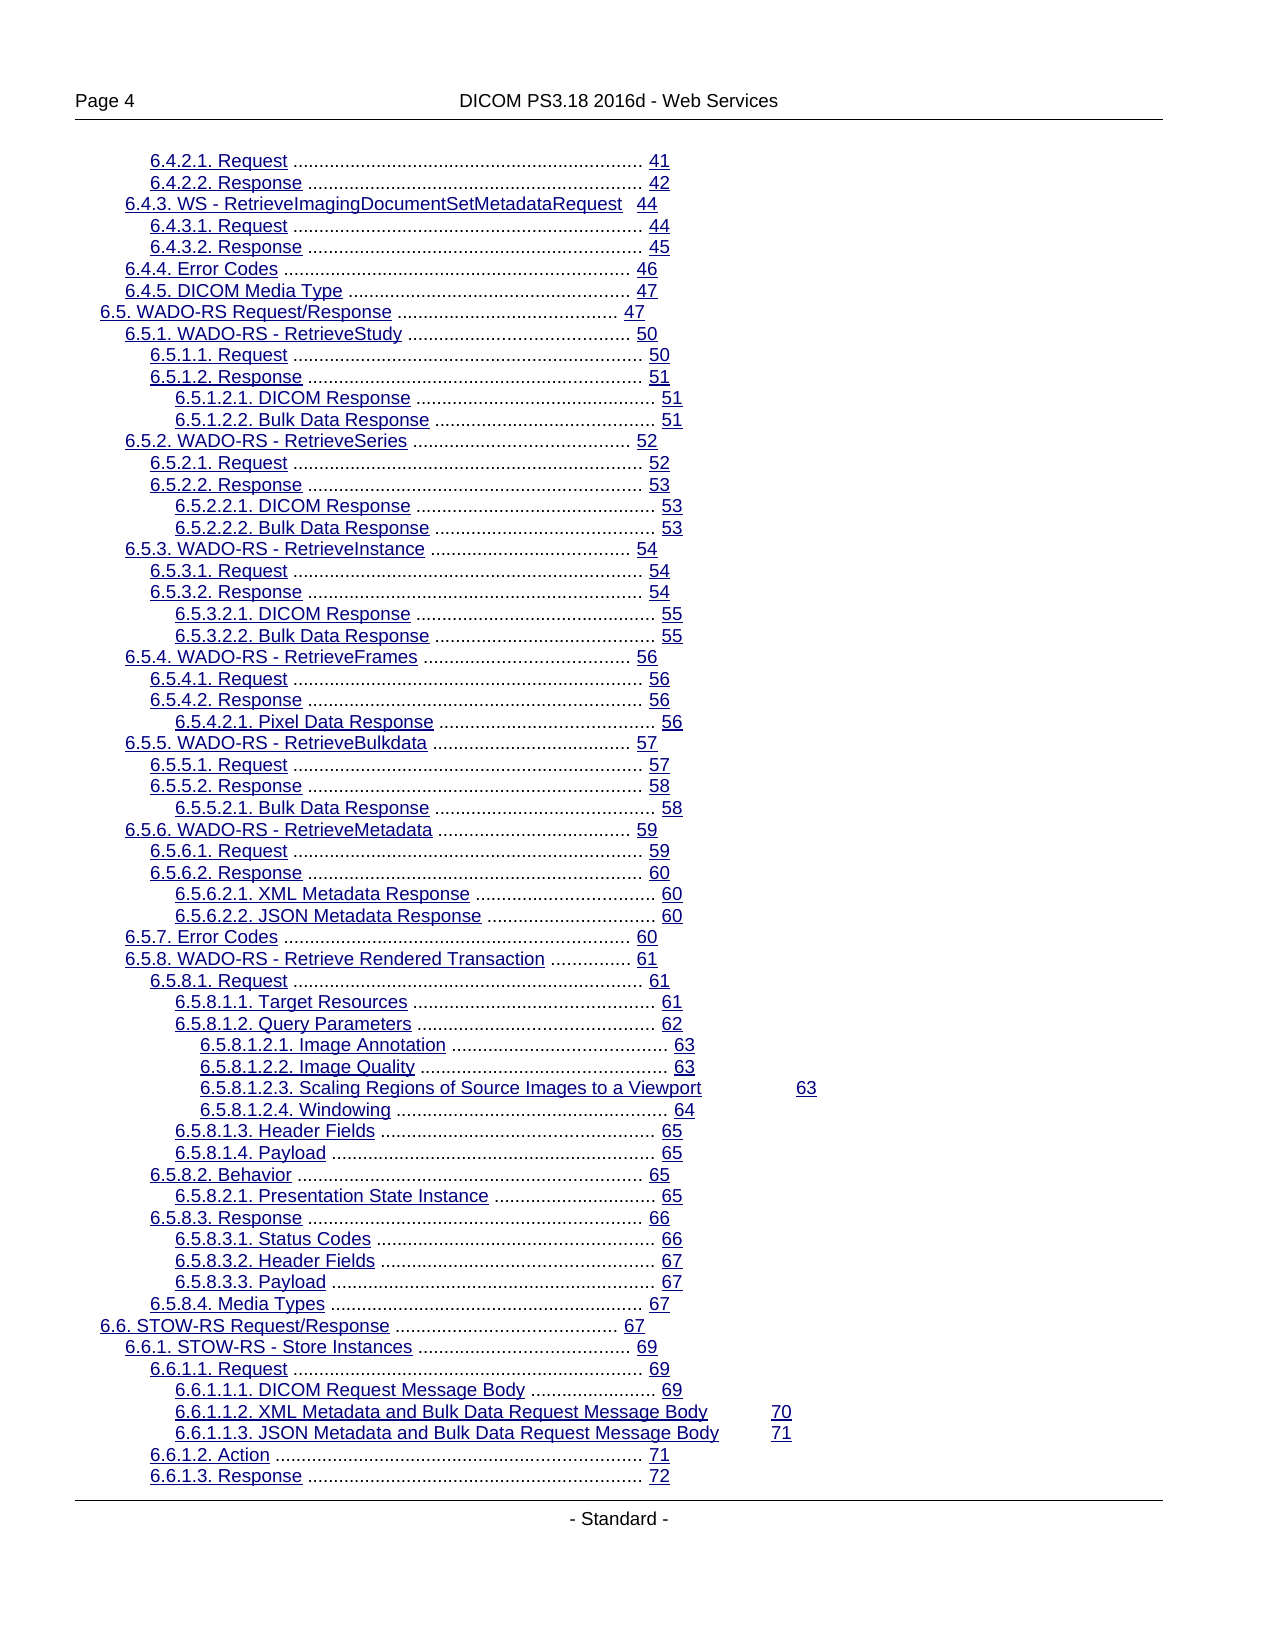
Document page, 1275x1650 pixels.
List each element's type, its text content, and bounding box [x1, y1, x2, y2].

text 6.5.1. WADO-RS - RetrieveStudy 0 [125, 322, 1137, 344]
text 6.5.8.3.3. Payload 0 [175, 1271, 1137, 1293]
text 6.6.1.1.3. JSON Metadata and Bulk Data Request Message Body 0 [175, 1422, 1137, 1444]
text 6.5.8.1.2. Query Parameters 0 [175, 1012, 1137, 1034]
text 6.5.4.2.1. Pixel Data Response 0 [175, 711, 1137, 732]
text 6.5.6.2. Response 0 [150, 862, 1137, 883]
text 6.5.2. WADO-RS - RetrieveSeries 0 [125, 430, 1137, 452]
text 6.5.7. Error Codes 0 [125, 926, 1137, 948]
text 6.5.5.1. Request 0 [150, 754, 1137, 775]
text 6.5.2.1. Request 0 [150, 452, 1137, 473]
text 6.5.2.2.1. DICOM Response 0 [175, 495, 1137, 517]
text 6.5.6.1. Request 0 [150, 840, 1137, 862]
text 6.5.1.2.1. DICOM Response 0 [175, 387, 1137, 409]
text 6.5.3.2. Response 0 [150, 581, 1137, 603]
text 6.6.1.1. Request 0 [150, 1357, 1137, 1379]
text 6.5.1.2. Response 0 [150, 366, 1137, 387]
text 6.6.1.3. Response 0 [150, 1465, 1137, 1487]
text 6.5.8.2.1. Presentation State Instance 0 [175, 1185, 1137, 1207]
text 6.4.3.2. Response 0 [150, 236, 1137, 258]
text 6.5.5. WADO-RS - RetrieveBulkdata 0 [125, 732, 1137, 754]
text 6.5.6.2.2. JSON Metadata Response 0 [175, 905, 1137, 926]
text 6.5.8.3.1. Status Codes 0 [175, 1228, 1137, 1250]
text 6.6. STOW-RS Request/Response 0 [100, 1314, 1137, 1336]
text 6.5.8.1.2.1. Image Annotation 0 [200, 1034, 1137, 1056]
text 6.5.8.1.2.3. Scaling Regions of Source Images to a Viewport 0 [200, 1077, 1137, 1099]
text 6.4.2.1. Request 0 [150, 150, 1137, 172]
text 6.5.8.1.2.2. Image Quality 0 [200, 1056, 1137, 1077]
text 6.5.3.2.2. Bulk Data Response 0 [175, 624, 1137, 646]
text 6.5.5.2.1. Bulk Data Response 0 [175, 797, 1137, 818]
text 6.5.1.1. Request 0 [150, 344, 1137, 366]
text 6.5.2.2. Response 0 [150, 473, 1137, 495]
text 6.5.8.3. Response 0 [150, 1207, 1137, 1228]
text 6.4.4. Error Codes 0 [125, 258, 1137, 279]
text 6.6.1.2. Action 0 [150, 1444, 1137, 1465]
text 6.5.8.1. Request 0 [150, 969, 1137, 991]
text 6.5.3.1. Request 0 [150, 560, 1137, 581]
text 6.5.8.3.2. Header Fields 0 [175, 1250, 1137, 1271]
text 6.5. WADO-RS Request/Response 0 [100, 301, 1137, 322]
text 6.5.3. WADO-RS - RetrieveInstance 0 [125, 538, 1137, 560]
text 6.4.3. WS - RetrieveImagingDocumentSetMetadataRequest 0 [125, 193, 1137, 215]
text 6.5.4.1. Request 0 [150, 667, 1137, 689]
text 6.5.1.2.2. Bulk Data Response 0 [175, 409, 1137, 430]
text 6.6.1. STOW-RS - Store Instances 0 [125, 1336, 1137, 1357]
text 6.5.4.2. Response 0 [150, 689, 1137, 711]
text 6.4.3.1. Request 0 [150, 215, 1137, 236]
text 6.5.8.4. Media Types 0 [150, 1293, 1137, 1314]
text 6.5.6.2.1. XML Metadata Response 0 [175, 883, 1137, 905]
text 6.5.3.2.1. DICOM Response 0 [175, 603, 1137, 624]
text 6.6.1.1.2. XML Metadata and Bulk Data Request Message Body 0 [175, 1401, 1137, 1422]
text 6.5.8.1.1. Target Resources 0 [175, 991, 1137, 1012]
text 6.5.8.1.3. Header Fields 0 [175, 1120, 1137, 1142]
text 6.5.8.2. Behavior 0 [150, 1163, 1137, 1185]
text 6.4.2.2. Response 0 [150, 172, 1137, 193]
text 6.5.8. WADO-RS - Retrieve Rendered Transaction 0 [125, 948, 1137, 969]
text 6.5.6. WADO-RS - RetrieveMetadata 0 [125, 818, 1137, 840]
text 6.4.5. DICOM Media Type 0 [125, 279, 1137, 301]
text 6.6.1.1.1. DICOM Request Message Body 0 [175, 1379, 1137, 1401]
text 6.5.8.1.4. Payload 0 [175, 1142, 1137, 1163]
text 6.5.8.1.2.4. Windowing 0 [200, 1099, 1137, 1120]
text 6.5.4. WADO-RS - RetrieveFrames 0 [125, 646, 1137, 667]
text 6.5.5.2. Response 0 [150, 775, 1137, 797]
text 6.5.2.2.2. Bulk Data Response 0 [175, 517, 1137, 538]
